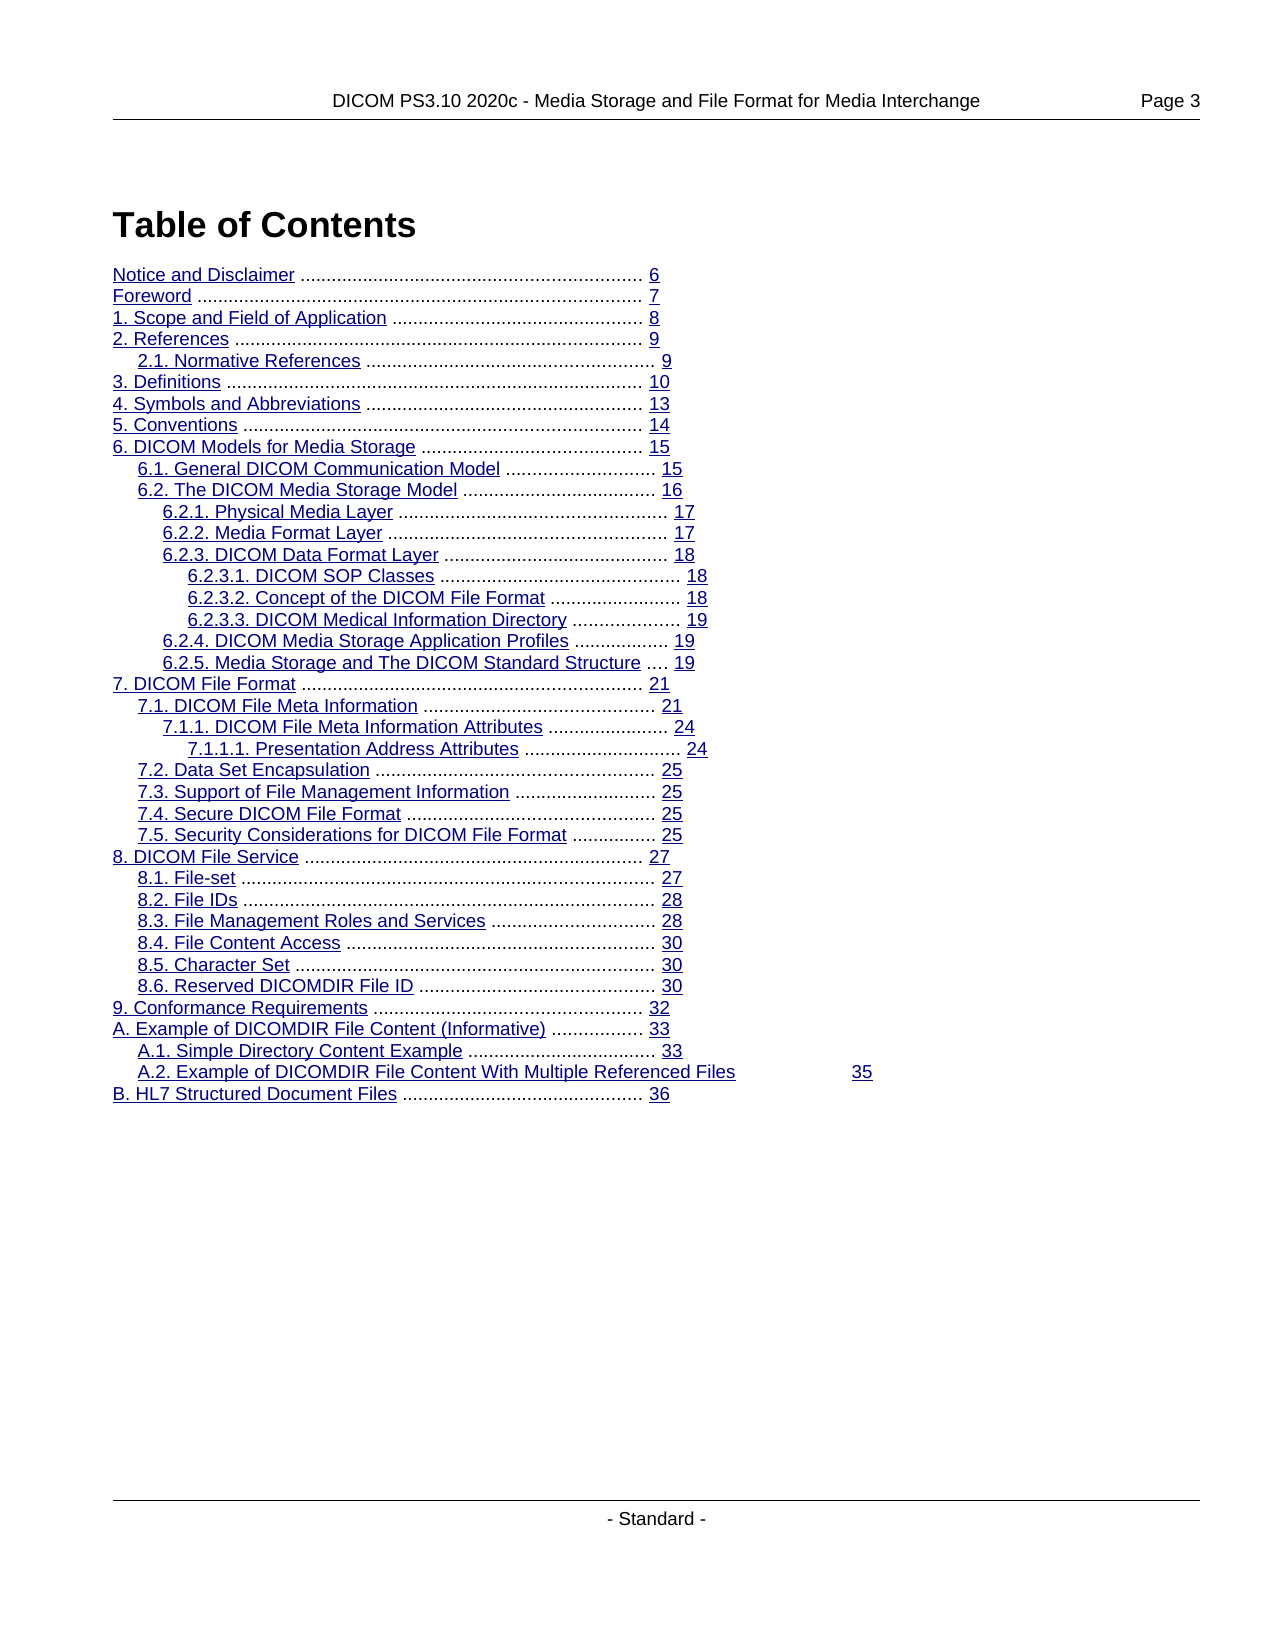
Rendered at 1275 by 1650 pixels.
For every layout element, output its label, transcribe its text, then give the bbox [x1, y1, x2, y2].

text 8. DICOM File Service 0 [112, 846, 1175, 867]
text A.1. Simple Directory Content Example 0 [137, 1039, 1175, 1061]
text 2.1. Normative References 0 [137, 349, 1175, 371]
text 6.2.5. Media Storage and The DICOM Standard Structure 0 [162, 651, 1175, 673]
text 6. DICOM Models for Media Storage 0 [112, 436, 1175, 457]
text 8.5. Character Set 0 [137, 953, 1175, 975]
text 8.6. Reserved DICOMDIR File ID 0 [137, 975, 1175, 996]
text Foreword 0 [112, 285, 1175, 306]
text 7.1.1. DICOM File Meta Information Attributes 0 [162, 716, 1175, 738]
text 5. Conventions 0 [112, 414, 1175, 436]
text 6.2.3.2. Concept of the DICOM File Format 0 [187, 587, 1175, 608]
text 4. Symbols and Abbreviations 0 [112, 393, 1175, 414]
text 6.2. The DICOM Media Storage Model 0 [137, 479, 1175, 501]
text 9. Conformance Requirements 0 [112, 996, 1175, 1018]
text 7.1.1.1. Presentation Address Attributes 0 [187, 738, 1175, 759]
text 7.2. Data Set Encapsulation 0 [137, 759, 1175, 781]
text B. HL7 Structured Document Files 0 [112, 1083, 1175, 1104]
text Table of Contents [112, 204, 1200, 245]
text 6.2.1. Physical Media Layer 0 [162, 501, 1175, 522]
text 6.2.4. DICOM Media Storage Application Profiles 0 [162, 630, 1175, 651]
text 6.1. General DICOM Communication Model 0 [137, 457, 1175, 479]
text 8.2. File IDs 0 [137, 889, 1175, 910]
text 7. DICOM File Format 0 [112, 673, 1175, 694]
text 7.3. Support of File Management Information 0 [137, 781, 1175, 802]
text 6.2.2. Media Format Layer 0 [162, 522, 1175, 544]
text 2. References 0 [112, 328, 1175, 349]
text 1. Scope and Field of Application 0 [112, 306, 1175, 328]
text 7.4. Secure DICOM File Format 0 [137, 802, 1175, 824]
text 8.3. File Management Roles and Services 0 [137, 910, 1175, 932]
text 6.2.3. DICOM Data Format Layer 0 [162, 544, 1175, 565]
text A. Example of DICOMDIR File Content (Informative) 0 [112, 1018, 1175, 1039]
text 3. Definitions 0 [112, 371, 1175, 393]
text A.2. Example of DICOMDIR File Content With Multiple Referenced Files 0 [137, 1061, 1175, 1083]
text Notice and Disclaimer 0 [112, 263, 1175, 285]
text 8.4. File Content Access 0 [137, 932, 1175, 953]
text 6.2.3.3. DICOM Medical Information Directory 0 [187, 608, 1175, 630]
text 7.1. DICOM File Meta Information 0 [137, 694, 1175, 716]
text 8.1. File-set 0 [137, 867, 1175, 889]
text 7.5. Security Considerations for DICOM File Format 0 [137, 824, 1175, 846]
text 6.2.3.1. DICOM SOP Classes 0 [187, 565, 1175, 587]
